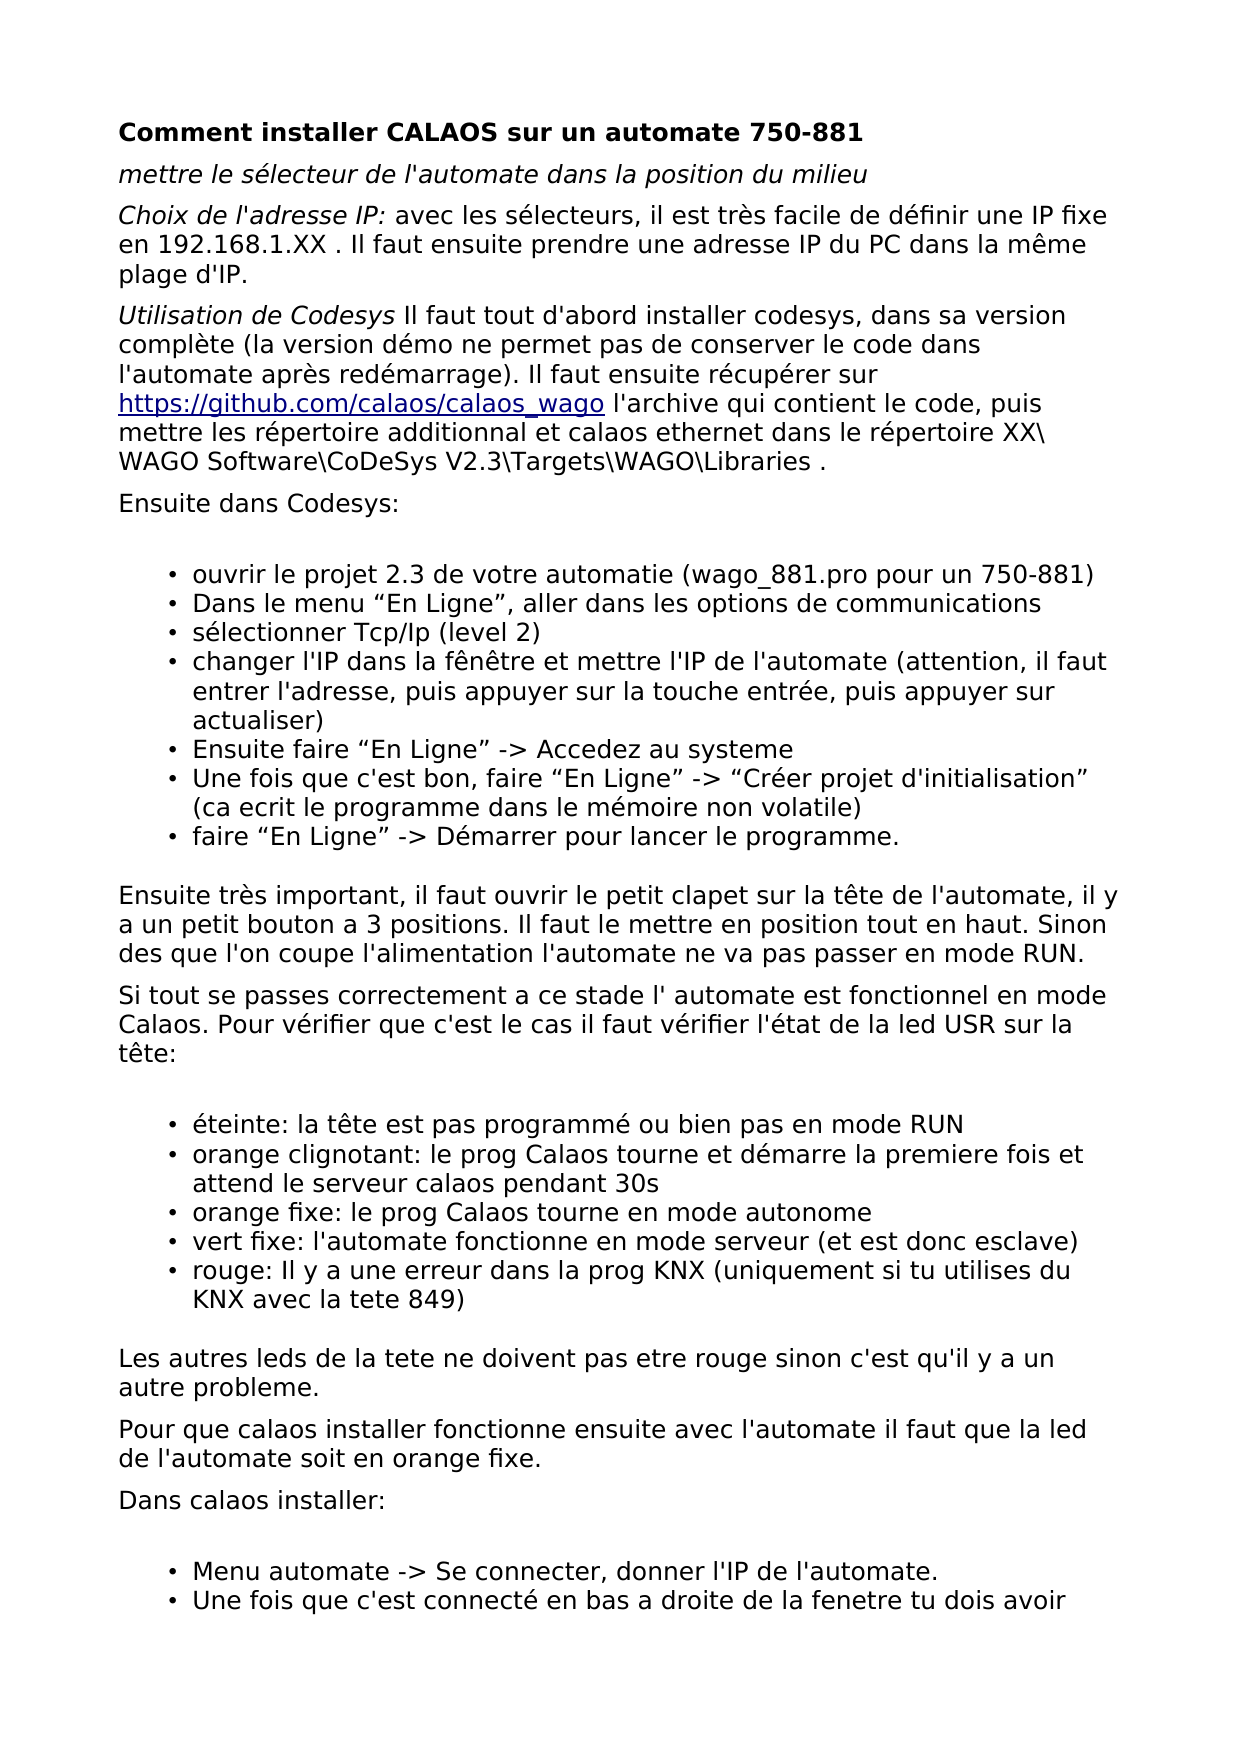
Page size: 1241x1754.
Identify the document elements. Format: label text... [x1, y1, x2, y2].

list orange fixe: le prog Calaos tourne en mode autonome [177, 1198, 1122, 1227]
list Une fois que c'est connecté en bas a droite de la fenetre tu dois avoir [177, 1586, 1122, 1616]
list changer l'IP dans la fênêtre et mettre l'IP de l'automate (attention, il faut entrer l'adresse, puis appuyer sur la touche entrée, puis appuyer sur actualiser) [177, 648, 1122, 735]
text Les autres leds de la tete ne doivent pas etre rouge sinon c'est qu'il y a un autre probleme. [118, 1344, 1122, 1403]
list Dans le menu “En Ligne”, aller dans les options de communications [177, 589, 1122, 618]
text Ensuite dans Codesys: [118, 489, 1122, 518]
text Choix de l'adresse IP: avec les sélecteurs, il est très facile de définir une IP fixe en 192.168.1.XX . Il faut ensuite prendre une adresse IP du PC dans la même plage d'IP. [118, 201, 1122, 289]
list faire “En Ligne” -> Démarrer pour lancer le programme. [177, 823, 1122, 852]
text Dans calaos installer: [118, 1486, 1122, 1515]
list vert fixe: l'automate fonctionne en mode serveur (et est donc esclave) [177, 1227, 1122, 1257]
text Si tout se passes correctement a ce stade l' automate est fonctionnel en mode Calaos. Pour vérifier que c'est le cas il faut vérifier l'état de la led USR sur la tête: [118, 981, 1122, 1069]
text mettre le sélecteur de l'automate dans la position du milieu [118, 160, 1122, 189]
list Une fois que c'est bon, faire “En Ligne” -> “Créer projet d'initialisation” (ca ecrit le programme dans le mémoire non volatile) [177, 764, 1122, 823]
text Ensuite très important, il faut ouvrir le petit clapet sur la tête de l'automate, il y a un petit bouton a 3 positions. Il faut le mettre en position tout en haut. Sinon des que l'on coupe l'alimentation l'automate ne va pas passer en mode RUN. [118, 881, 1122, 969]
list sélectionner Tcp/Ip (level 2) [177, 618, 1122, 648]
list Menu automate -> Se connecter, donner l'IP de l'automate. [177, 1557, 1122, 1586]
text Pour que calaos installer fonctionne ensuite avec l'automate il faut que la led de l'automate soit en orange fixe. [118, 1415, 1122, 1473]
list orange clignotant: le prog Calaos tourne et démarre la premiere fois et attend le serveur calaos pendant 30s [177, 1140, 1122, 1198]
list ouvrir le projet 2.3 de votre automatie (wago_881.pro pour un 750-881) [177, 560, 1122, 589]
list rouge: Il y a une erreur dans la prog KNX (uniquement si tu utilises du KNX avec la tete 849) [177, 1257, 1122, 1315]
list éteinte: la tête est pas programmé ou bien pas en mode RUN [177, 1111, 1122, 1140]
list Ensuite faire “En Ligne” -> Accedez au systeme [177, 735, 1122, 764]
text Utilisation de Codesys Il faut tout d'abord installer codesys, dans sa version complète (la version démo ne permet pas de conserver le code dans l'automate après redémarrage). Il faut ensuite récupérer sur https://github.com/calaos/calaos_wago l'archive qui contient le code, puis mettre les répertoire additionnal et calaos ethernet dans le répertoire XX\WAGO Software\CoDeSys V2.3\Targets\WAGO\Libraries . [118, 301, 1122, 476]
text Comment installer CALAOS sur un automate 750-881 [118, 118, 1122, 147]
